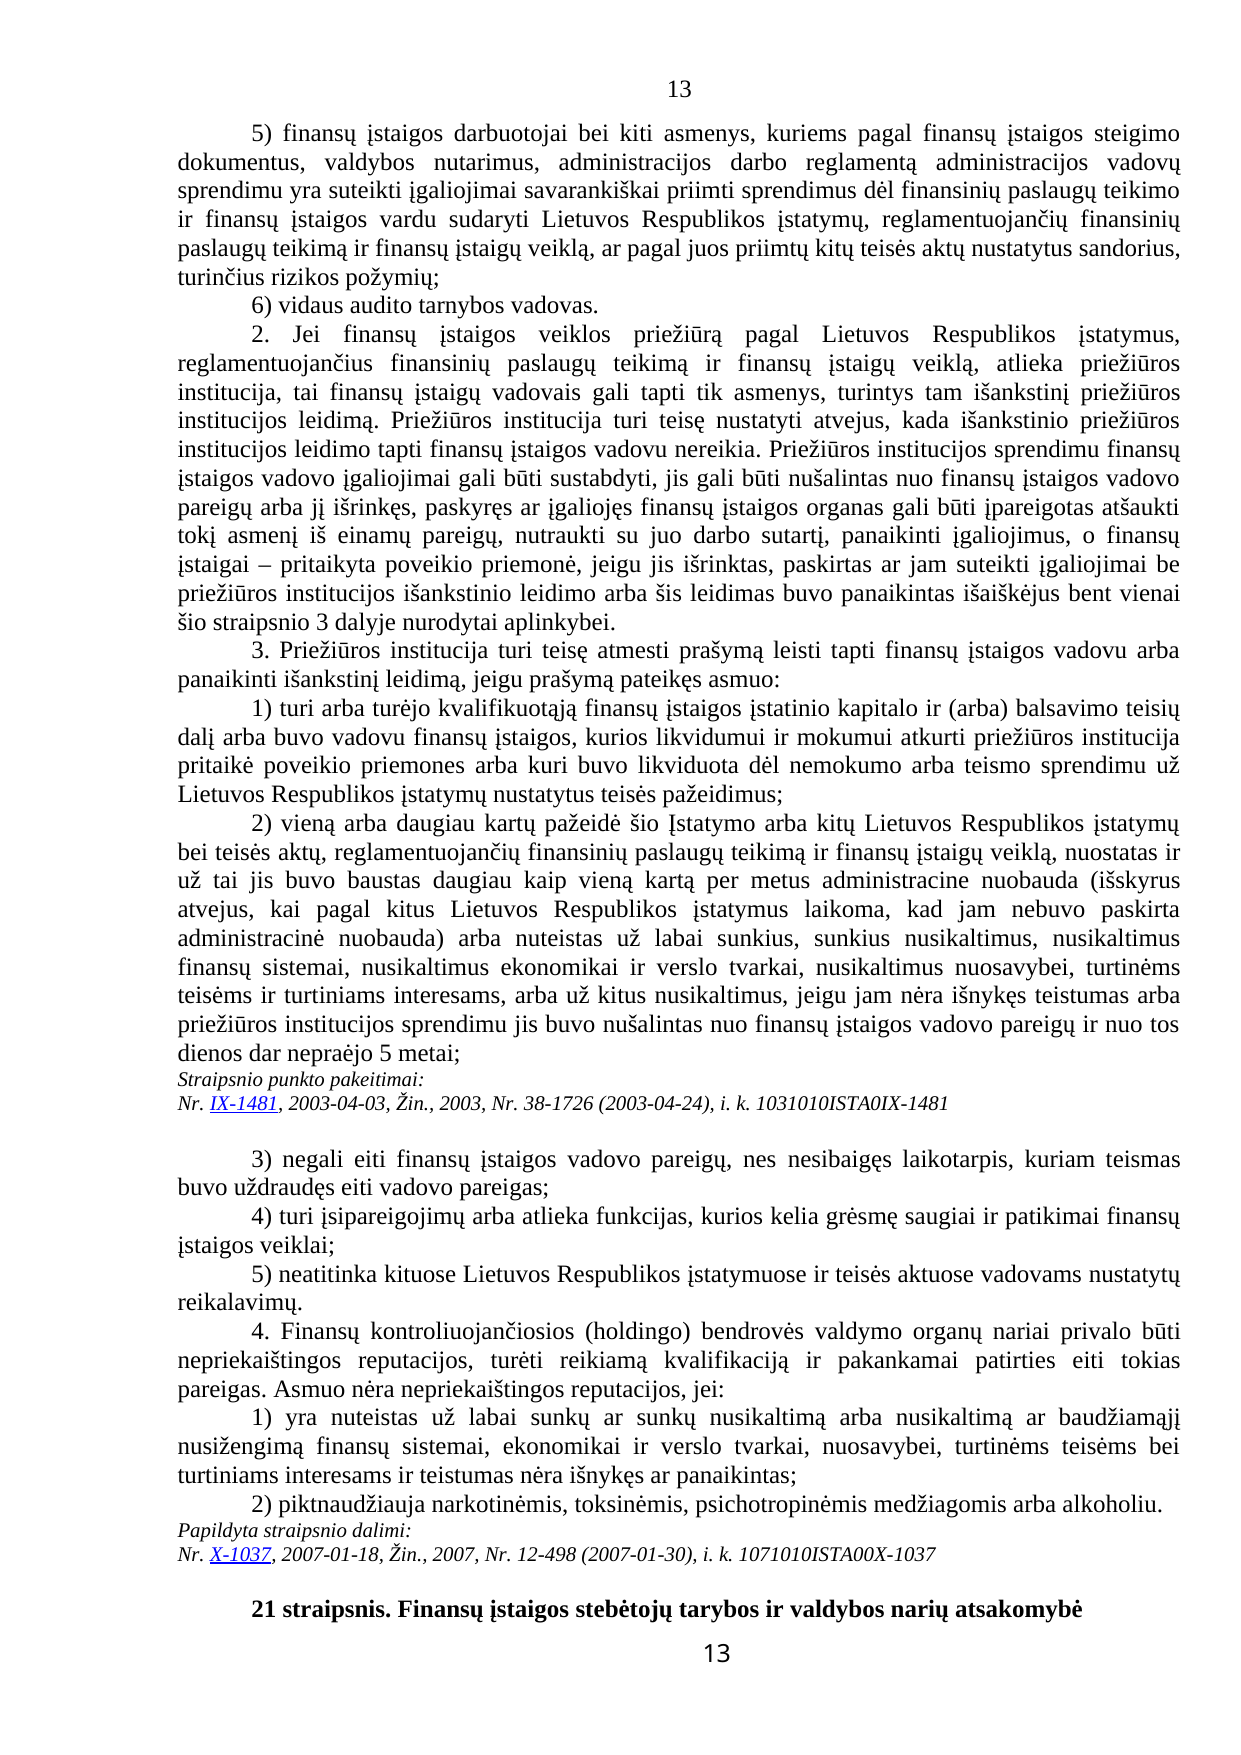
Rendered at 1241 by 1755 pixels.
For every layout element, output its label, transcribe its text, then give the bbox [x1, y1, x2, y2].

text Straipsnio punkto pakeitimai: [177, 1067, 1181, 1091]
text Nr. X-1037, 2007-01-18, Žin., 2007, Nr. 12-498 (2007-01-30), i. k. 1071010ISTA00X-1037 [177, 1542, 1181, 1566]
text 21 straipsnis. Finansų įstaigos stebėtojų tarybos ir valdybos narių atsakomybė [251, 1594, 1181, 1623]
text 1) turi arba turėjo kvalifikuotąją finansų įstaigos įstatinio kapitalo ir (arba) balsavimo teisių dalį arba buvo vadovu finansų įstaigos, kurios likvidumui ir mokumui atkurti priežiūros institucija pritaikė poveikio priemones arba kuri buvo likviduota dėl nemokumo arba teismo sprendimu už Lietuvos Respublikos įstatymų nustatytus teisės pažeidimus; [177, 693, 1181, 808]
text 1) yra nuteistas už labai sunkų ar sunkų nusikaltimą arba nusikaltimą ar baudžiamąjį nusižengimą finansų sistemai, ekonomikai ir verslo tvarkai, nuosavybei, turtinėms teisėms bei turtiniams interesams ir teistumas nėra išnykęs ar panaikintas; [177, 1402, 1181, 1489]
text 6) vidaus audito tarnybos vadovas. [177, 291, 1181, 319]
text 2) piktnaudžiauja narkotinėmis, toksinėmis, psichotropinėmis medžiagomis arba alkoholiu. [177, 1489, 1181, 1517]
text 3) negali eiti finansų įstaigos vadovo pareigų, nes nesibaigęs laikotarpis, kuriam teismas buvo uždraudęs eiti vadovo pareigas; [177, 1144, 1181, 1201]
text Nr. IX-1481, 2003-04-03, Žin., 2003, Nr. 38-1726 (2003-04-24), i. k. 1031010ISTA0IX-1481 [177, 1091, 1181, 1115]
text Papildyta straipsnio dalimi: [177, 1517, 1181, 1542]
text 2) vieną arba daugiau kartų pažeidė šio Įstatymo arba kitų Lietuvos Respublikos įstatymų bei teisės aktų, reglamentuojančių finansinių paslaugų teikimą ir finansų įstaigų veiklą, nuostatas ir už tai jis buvo baustas daugiau kaip vieną kartą per metus administracine nuobauda (išskyrus atvejus, kai pagal kitus Lietuvos Respublikos įstatymus laikoma, kad jam nebuvo paskirta administracinė nuobauda) arba nuteistas už labai sunkius, sunkius nusikaltimus, nusikaltimus finansų sistemai, nusikaltimus ekonomikai ir verslo tvarkai, nusikaltimus nuosavybei, turtinėms teisėms ir turtiniams interesams, arba už kitus nusikaltimus, jeigu jam nėra išnykęs teistumas arba priežiūros institucijos sprendimu jis buvo nušalintas nuo finansų įstaigos vadovo pareigų ir nuo tos dienos dar nepraėjo 5 metai; [177, 808, 1181, 1067]
text 4) turi įsipareigojimų arba atlieka funkcijas, kurios kelia grėsmę saugiai ir patikimai finansų įstaigos veiklai; [177, 1201, 1181, 1259]
text 5) finansų įstaigos darbuotojai bei kiti asmenys, kuriems pagal finansų įstaigos steigimo dokumentus, valdybos nutarimus, administracijos darbo reglamentą administracijos vadovų sprendimu yra suteikti įgaliojimai savarankiškai priimti sprendimus dėl finansinių paslaugų teikimo ir finansų įstaigos vardu sudaryti Lietuvos Respublikos įstatymų, reglamentuojančių finansinių paslaugų teikimą ir finansų įstaigų veiklą, ar pagal juos priimtų kitų teisės aktų nustatytus sandorius, turinčius rizikos požymių; [177, 118, 1181, 291]
text 5) neatitinka kituose Lietuvos Respublikos įstatymuose ir teisės aktuose vadovams nustatytų reikalavimų. [177, 1259, 1181, 1316]
text 2. Jei finansų įstaigos veiklos priežiūrą pagal Lietuvos Respublikos įstatymus, reglamentuojančius finansinių paslaugų teikimą ir finansų įstaigų veiklą, atlieka priežiūros institucija, tai finansų įstaigų vadovais gali tapti tik asmenys, turintys tam išankstinį priežiūros institucijos leidimą. Priežiūros institucija turi teisę nustatyti atvejus, kada išankstinio priežiūros institucijos leidimo tapti finansų įstaigos vadovu nereikia. Priežiūros institucijos sprendimu finansų įstaigos vadovo įgaliojimai gali būti sustabdyti, jis gali būti nušalintas nuo finansų įstaigos vadovo pareigų arba jį išrinkęs, paskyręs ar įgaliojęs finansų įstaigos organas gali būti įpareigotas atšaukti tokį asmenį iš einamų pareigų, nutraukti su juo darbo sutartį, panaikinti įgaliojimus, o finansų įstaigai – pritaikyta poveikio priemonė, jeigu jis išrinktas, paskirtas ar jam suteikti įgaliojimai be priežiūros institucijos išankstinio leidimo arba šis leidimas buvo panaikintas išaiškėjus bent vienai šio straipsnio 3 dalyje nurodytai aplinkybei. [177, 319, 1181, 636]
text 4. Finansų kontroliuojančiosios (holdingo) bendrovės valdymo organų nariai privalo būti nepriekaištingos reputacijos, turėti reikiamą kvalifikaciją ir pakankamai patirties eiti tokias pareigas. Asmuo nėra nepriekaištingos reputacijos, jei: [177, 1316, 1181, 1402]
text 3. Priežiūros institucija turi teisę atmesti prašymą leisti tapti finansų įstaigos vadovu arba panaikinti išankstinį leidimą, jeigu prašymą pateikęs asmuo: [177, 636, 1181, 693]
